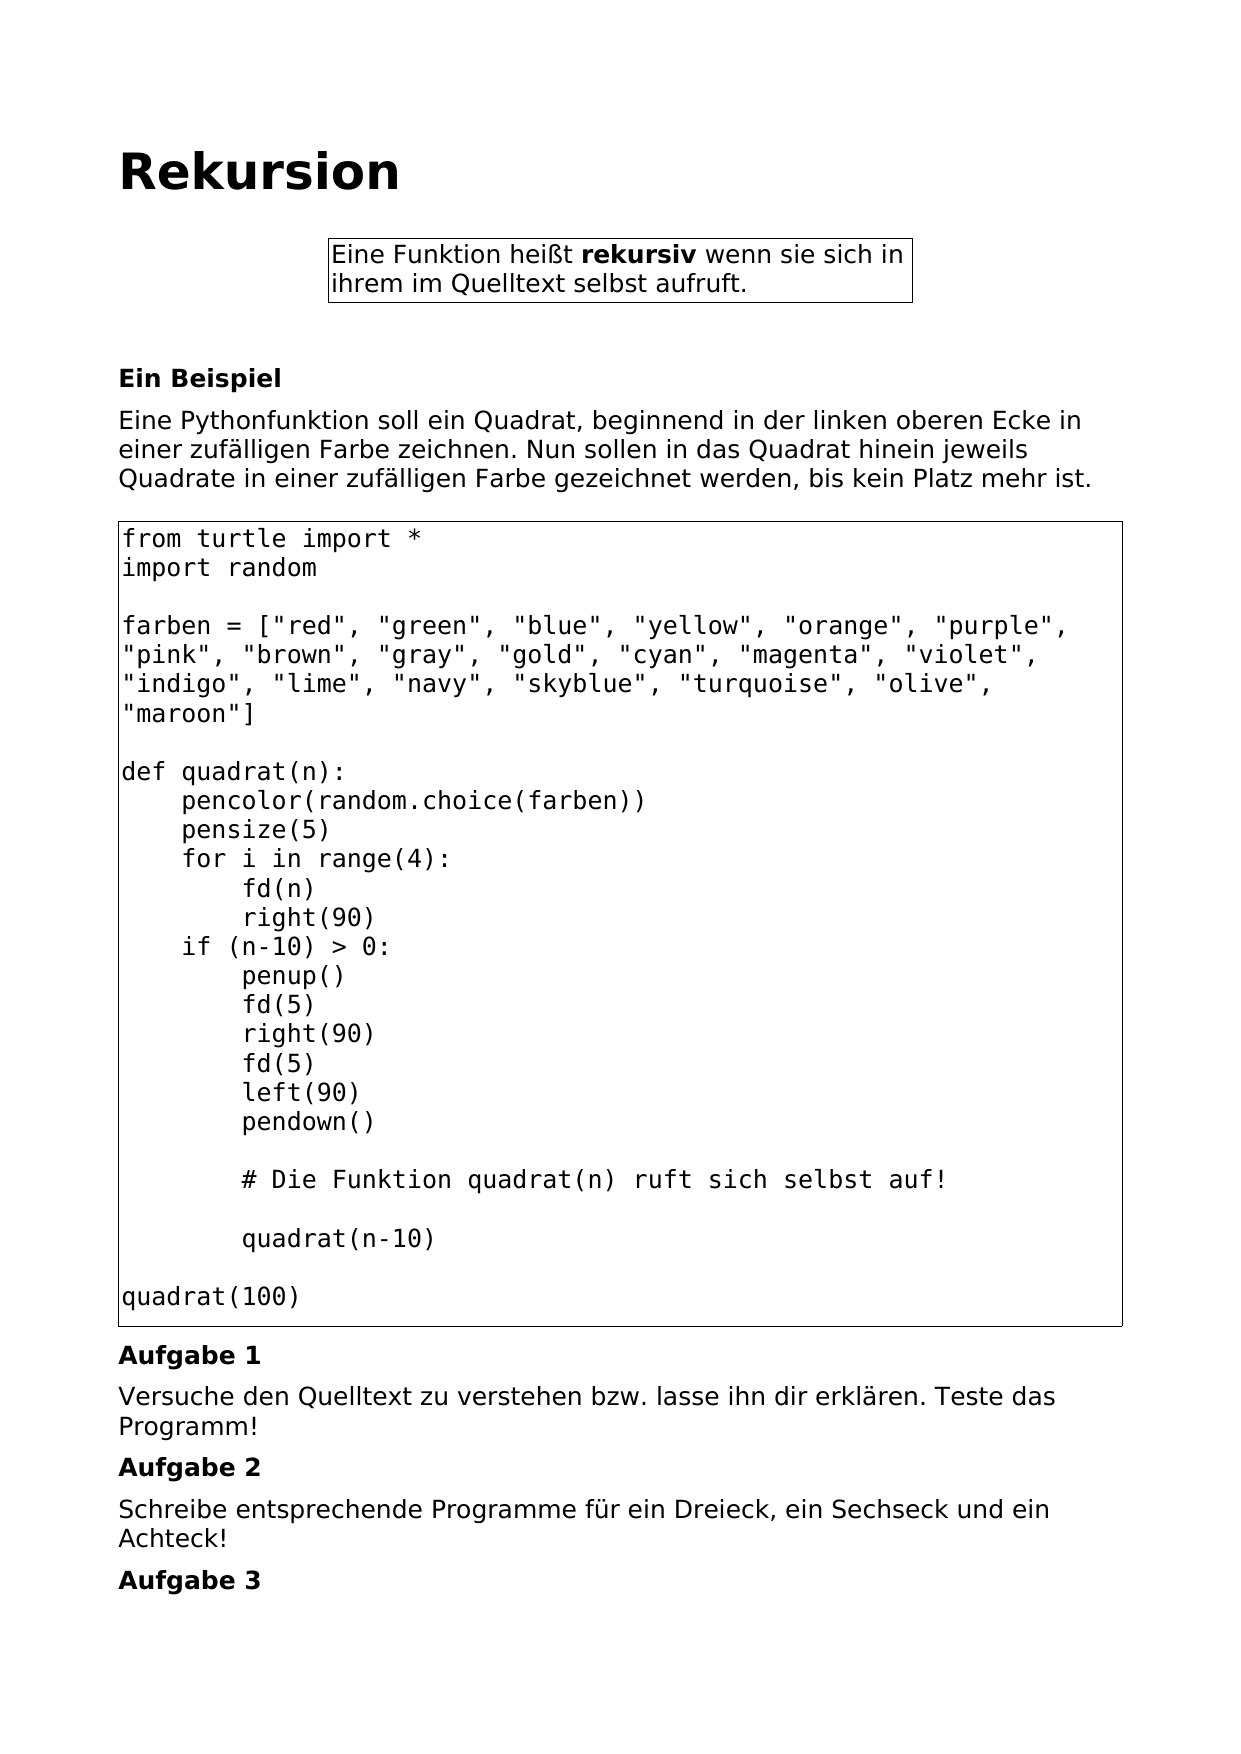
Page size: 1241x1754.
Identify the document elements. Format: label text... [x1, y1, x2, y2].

table_header Eine Funktion heißt rekursiv wenn sie sich in ihrem im Quelltext selbst aufruft. [329, 239, 912, 302]
text Versuche den Quelltext zu verstehen bzw. lasse ihn dir erklären. Teste das Programm! [118, 1382, 1122, 1441]
subtitle Rekursion [118, 143, 1122, 201]
text Ein Beispiel [118, 364, 1122, 393]
text Aufgabe 2 [118, 1453, 1122, 1482]
text Eine Pythonfunktion soll ein Quadrat, beginnend in der linken oberen Ecke in einer zufälligen Farbe zeichnen. Nun sollen in das Quadrat hinein jeweils Quadrate in einer zufälligen Farbe gezeichnet werden, bis kein Platz mehr ist. [118, 406, 1122, 493]
text Schreibe entsprechende Programme für ein Dreieck, ein Sechseck und ein Achteck! [118, 1495, 1122, 1553]
text Aufgabe 3 [118, 1566, 1122, 1595]
text Aufgabe 1 [118, 1341, 1122, 1370]
table_header from turtle import * import random farben = ["red", "green", "blue", "yellow", "orange", "purple", "pink", "brown", "gray", "gold", "cyan", "magenta", "violet", "indigo", "lime", "navy", "skyblue", "turquoise", "olive", "maroon"] def quadrat(n): pencolor(random.choice(farben)) pensize(5) for i in range(4): fd(n) right(90) if (n-10) > 0: penup() fd(5) right(90) fd(5) left(90) pendown() # Die Funktion quadrat(n) ruft sich selbst auf! quadrat(n-10) quadrat(100) [119, 522, 1122, 1326]
